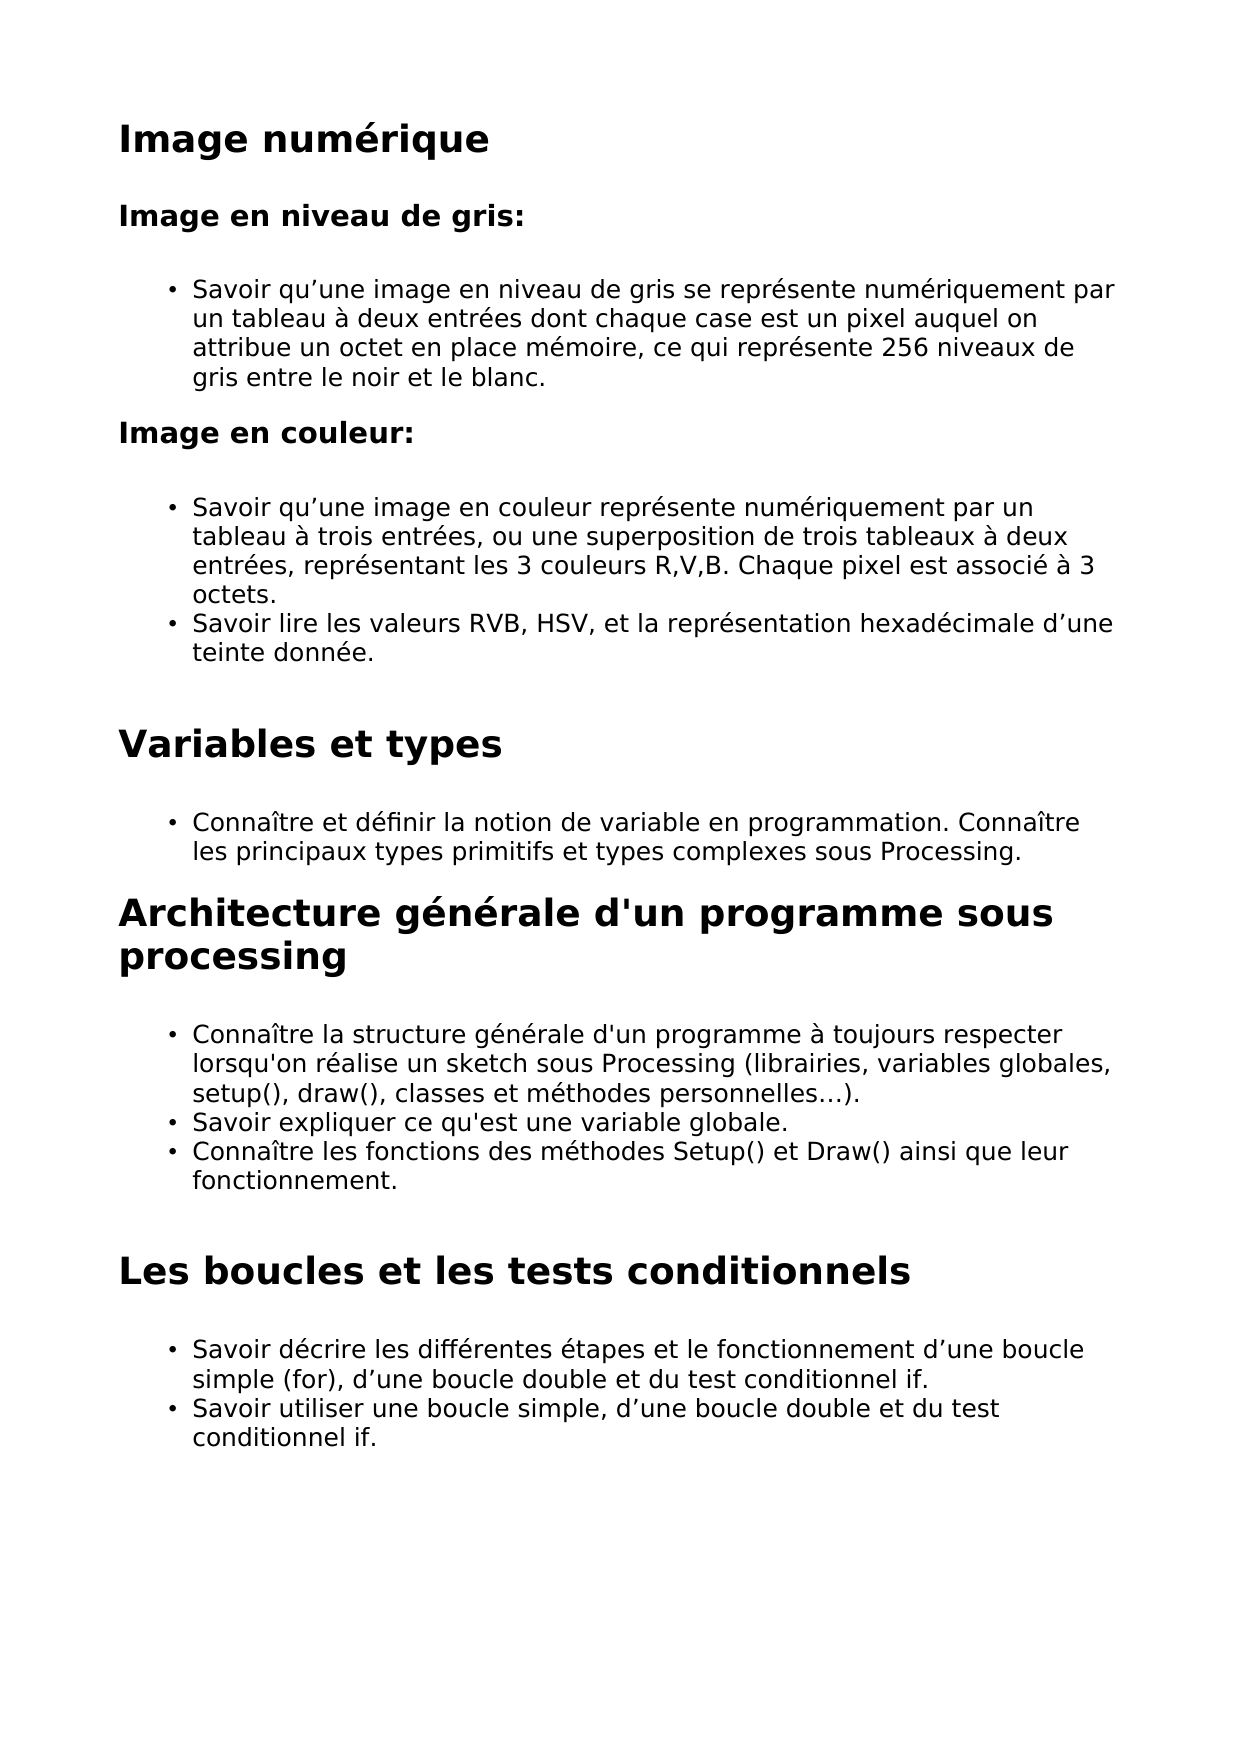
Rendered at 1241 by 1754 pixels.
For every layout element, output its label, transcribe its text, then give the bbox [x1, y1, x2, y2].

list Savoir qu’une image en niveau de gris se représente numériquement par un tableau à deux entrées dont chaque case est un pixel auquel on attribue un octet en place mémoire, ce qui représente 256 niveaux de gris entre le noir et le blanc. [177, 275, 1122, 392]
subtitle Architecture générale d'un programme sous processing [118, 891, 1122, 978]
list Connaître les fonctions des méthodes Setup() et Draw() ainsi que leur fonctionnement. [177, 1137, 1122, 1196]
list Savoir lire les valeurs RVB, HSV, et la représentation hexadécimale d’une teinte donnée. [177, 609, 1122, 668]
list Savoir utiliser une boucle simple, d’une boucle double et du test conditionnel if. [177, 1394, 1122, 1452]
list Savoir qu’une image en couleur représente numériquement par un tableau à trois entrées, ou une superposition de trois tableaux à deux entrées, représentant les 3 couleurs R,V,B. Chaque pixel est associé à 3 octets. [177, 493, 1122, 609]
list Connaître et définir la notion de variable en programmation. Connaître les principaux types primitifs et types complexes sous Processing. [177, 808, 1122, 866]
list Savoir décrire les différentes étapes et le fonctionnement d’une boucle simple (for), d’une boucle double et du test conditionnel if. [177, 1336, 1122, 1394]
list Connaître la structure générale d'un programme à toujours respecter lorsqu'on réalise un sketch sous Processing (librairies, variables globales, setup(), draw(), classes et méthodes personnelles…). [177, 1021, 1122, 1108]
subtitle Image en couleur: [118, 417, 1122, 451]
list Savoir expliquer ce qu'est une variable globale. [177, 1108, 1122, 1137]
subtitle Image en niveau de gris: [118, 199, 1122, 233]
subtitle Image numérique [118, 118, 1122, 162]
subtitle Variables et types [118, 722, 1122, 766]
subtitle Les boucles et les tests conditionnels [118, 1250, 1122, 1294]
